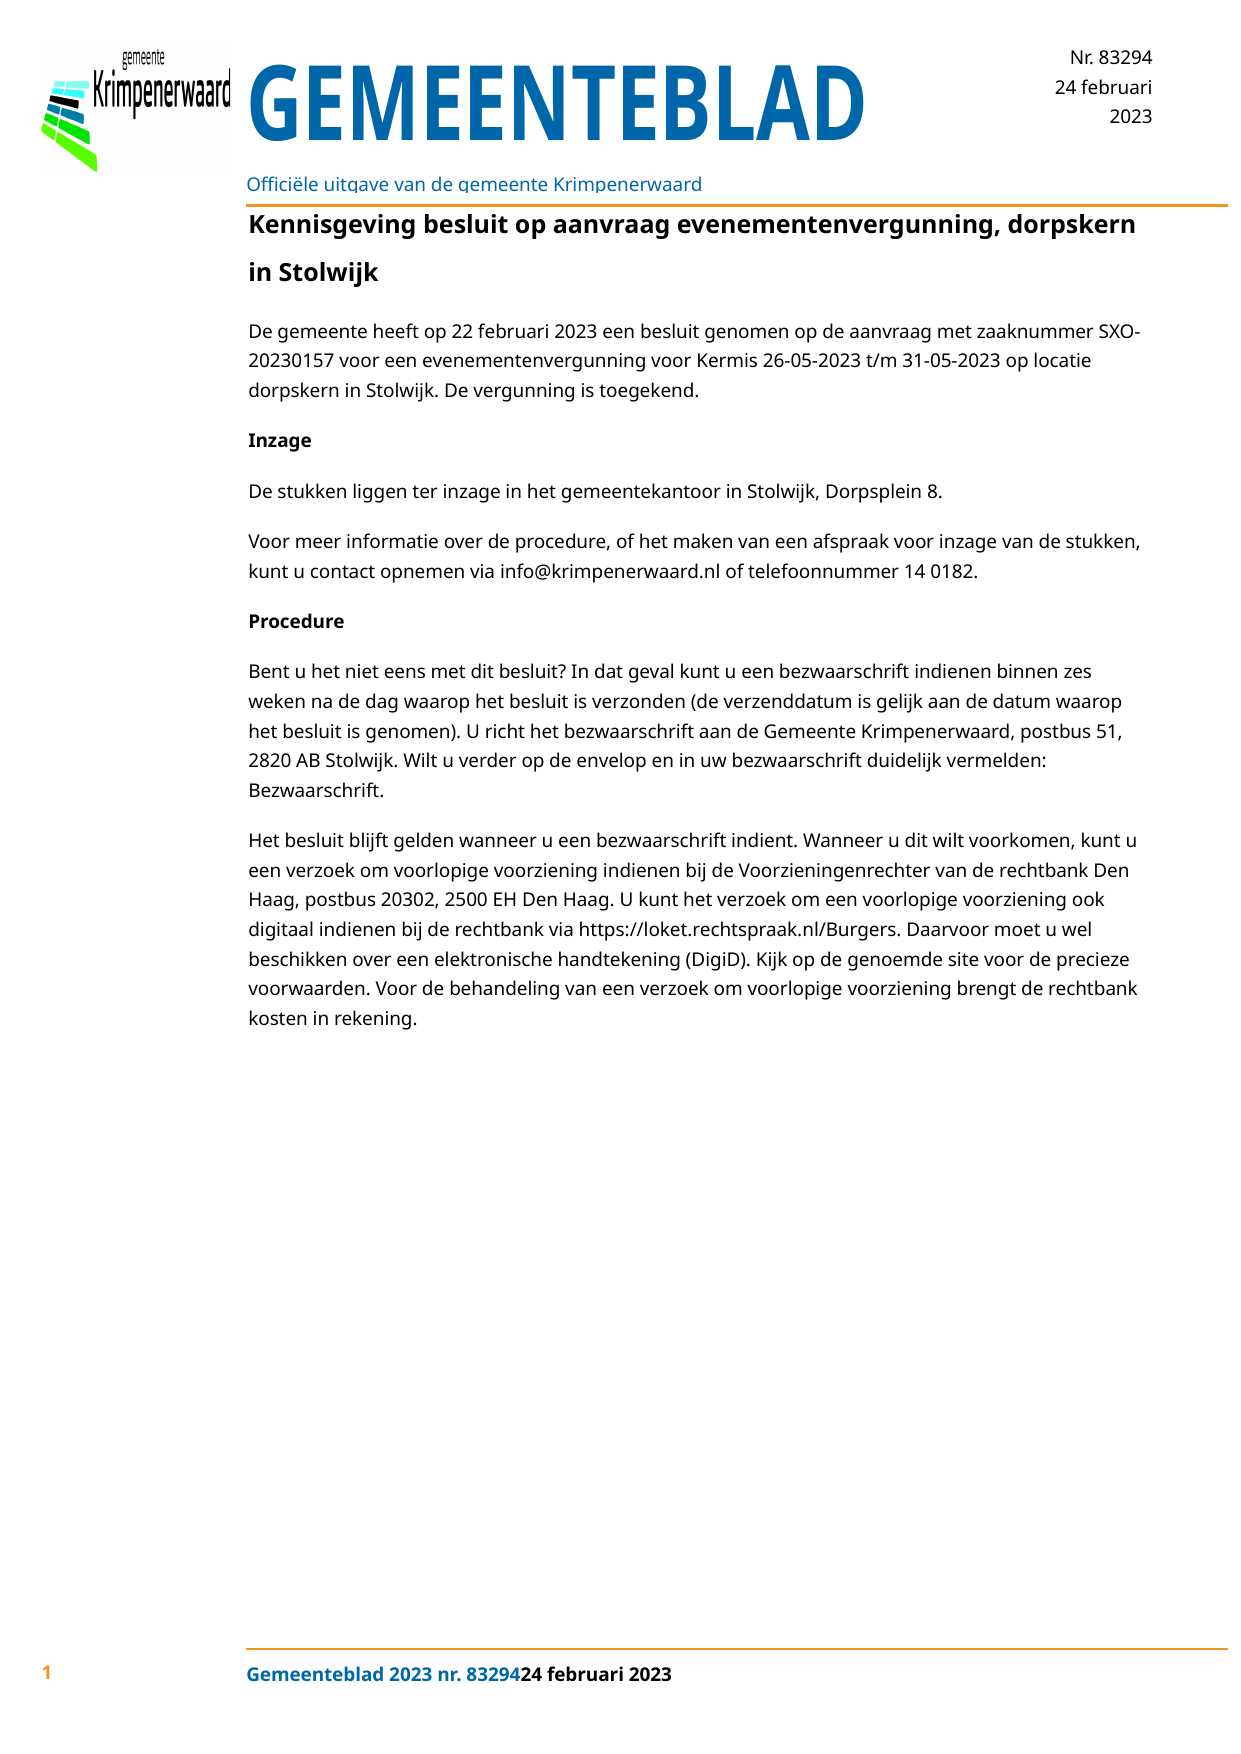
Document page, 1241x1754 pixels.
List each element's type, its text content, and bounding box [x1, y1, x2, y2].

picture [41, 47, 231, 172]
text Kennisgeving besluit op aanvraag evenementenvergunning, dorpskern in Stolwijk [248, 207, 1152, 288]
text Inzage [248, 427, 1152, 453]
text Bent u het niet eens met dit besluit? In dat geval kunt u een bezwaarschrift indienen binnen zes weken na de dag waarop het besluit is verzonden (de verzenddatum is gelijk aan de datum waarop het besluit is genomen). U richt het bezwaarschrift aan de Gemeente Krimpenerwaard, postbus 51, 2820 AB Stolwijk. Wilt u verder op de envelop en in uw bezwaarschrift duidelijk vermelden: Bezwaarschrift. [248, 659, 1152, 803]
text Voor meer informatie over de procedure, of het maken van een afspraak voor inzage van de stukken, kunt u contact opnemen via info@krimpenerwaard.nl of telefoonnummer 14 0182. [248, 528, 1152, 584]
text De gemeente heeft op 22 februari 2023 een besluit genomen op de aanvraag met zaaknummer SXO-20230157 voor een evenementenvergunning voor Kermis 26-05-2023 t/m 31-05-2023 op locatie dorpskern in Stolwijk. De vergunning is toegekend. [248, 318, 1152, 403]
text Het besluit blijft gelden wanneer u een bezwaarschrift indient. Wanneer u dit wilt voorkomen, kunt u een verzoek om voorlopige voorziening indienen bij de Voorzieningenrechter van de rechtbank Den Haag, postbus 20302, 2500 EH Den Haag. U kunt het verzoek om een voorlopige voorziening ook digitaal indienen bij de rechtbank via https://loket.rechtspraak.nl/Burgers. Daarvoor moet u wel beschikken over een elektronische handtekening (DigiD). Kijk op de genoemde site voor de precieze voorwaarden. Voor de behandeling van een verzoek om voorlopige voorziening brengt de rechtbank kosten in rekening. [248, 827, 1152, 1031]
text De stukken liggen ter inzage in het gemeentekantoor in Stolwijk, Dorpsplein 8. [248, 478, 1152, 504]
text Procedure [248, 608, 1152, 634]
